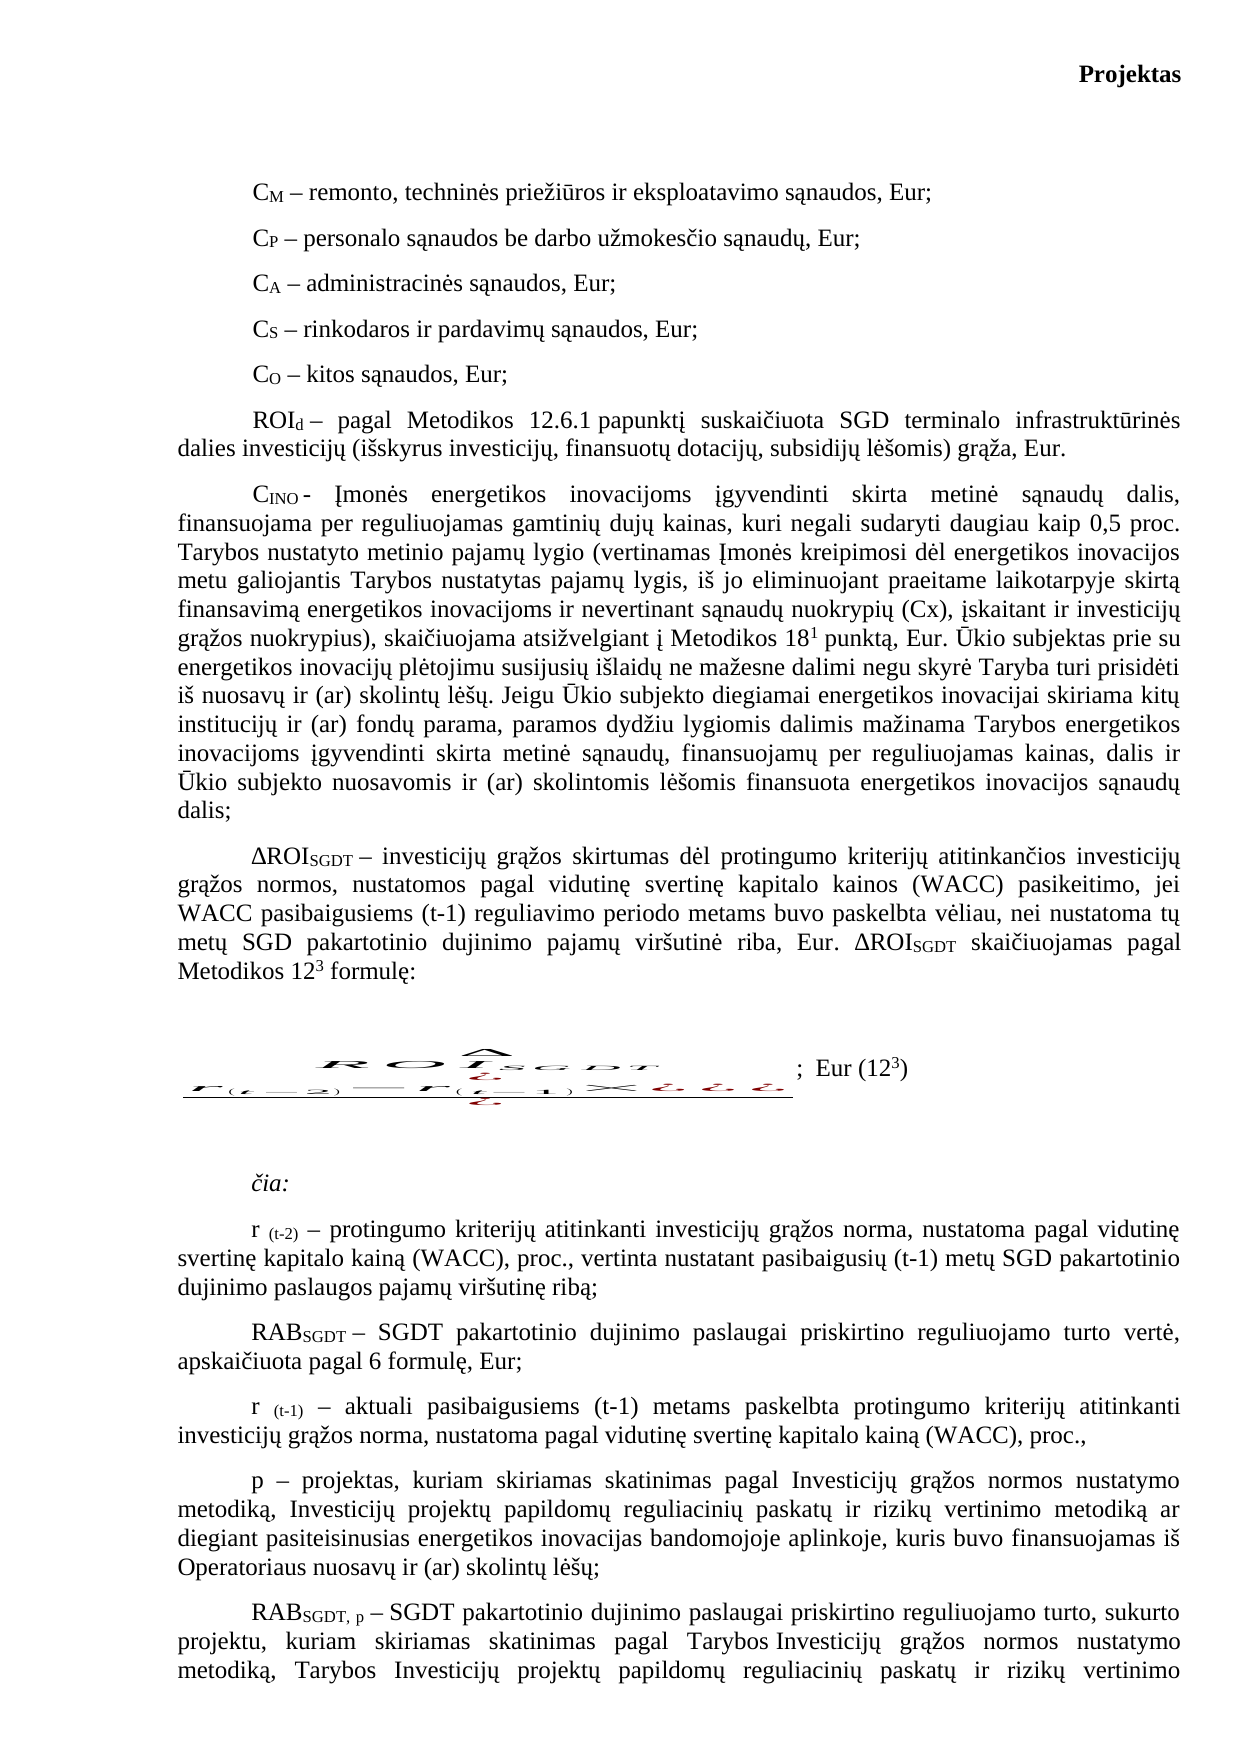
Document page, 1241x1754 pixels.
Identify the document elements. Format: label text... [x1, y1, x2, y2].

text RABSGDT, p – SGDT pakartotinio dujinimo paslaugai priskirtino reguliuojamo turto, sukurto projektu, kuriam skiriamas skatinimas pagal Tarybos Investicijų grąžos normos nustatymo metodiką, Tarybos Investicijų projektų papildomų reguliacinių paskatų ir rizikų vertinimo [177, 1597, 1181, 1684]
text čia: [177, 1168, 1181, 1197]
text r (t-1) – aktuali pasibaigusiems (t-1) metams paskelbta protingumo kriterijų atitinkanti investicijų grąžos norma, nustatoma pagal vidutinę svertinę kapitalo kainą (WACC), proc., [177, 1391, 1181, 1449]
text CA – administracinės sąnaudos, Eur; [177, 268, 1181, 297]
text r (t-2) – protingumo kriterijų atitinkanti investicijų grąžos norma, nustatoma pagal vidutinę svertinę kapitalo kainą (WACC), proc., vertinta nustatant pasibaigusių (t-1) metų SGD pakartotinio dujinimo paslaugos pajamų viršutinę ribą; [177, 1214, 1181, 1300]
text RABSGDT – SGDT pakartotinio dujinimo paslaugai priskirtino reguliuojamo turto vertė, apskaičiuota pagal 6 formulę, Eur; [177, 1317, 1181, 1374]
text ; Eur (123) [177, 1047, 1181, 1106]
text CM – remonto, techninės priežiūros ir eksploatavimo sąnaudos, Eur; [177, 177, 1181, 206]
text CS – rinkodaros ir pardavimų sąnaudos, Eur; [177, 314, 1181, 342]
text ∆ROISGDT – investicijų grąžos skirtumas dėl protingumo kriterijų atitinkančios investicijų grąžos normos, nustatomos pagal vidutinę svertinę kapitalo kainos (WACC) pasikeitimo, jei WACC pasibaigusiems (t-1) reguliavimo periodo metams buvo paskelbta vėliau, nei nustatoma tų metų SGD pakartotinio dujinimo pajamų viršutinė riba, Eur. ∆ROISGDT skaičiuojamas pagal Metodikos 123 formulę: [177, 841, 1181, 984]
text CP – personalo sąnaudos be darbo užmokesčio sąnaudų, Eur; [177, 223, 1181, 251]
text CO – kitos sąnaudos, Eur; [177, 359, 1181, 388]
text CINO - Įmonės energetikos inovacijoms įgyvendinti skirta metinė sąnaudų dalis, finansuojama per reguliuojamas gamtinių dujų kainas, kuri negali sudaryti daugiau kaip 0,5 proc. Tarybos nustatyto metinio pajamų lygio (vertinamas Įmonės kreipimosi dėl energetikos inovacijos metu galiojantis Tarybos nustatytas pajamų lygis, iš jo eliminuojant praeitame laikotarpyje skirtą finansavimą energetikos inovacijoms ir nevertinant sąnaudų nuokrypių (Cx), įskaitant ir investicijų grąžos nuokrypius), skaičiuojama atsižvelgiant į Metodikos 181 punktą, Eur. Ūkio subjektas prie su energetikos inovacijų plėtojimu susijusių išlaidų ne mažesne dalimi negu skyrė Taryba turi prisidėti iš nuosavų ir (ar) skolintų lėšų. Jeigu Ūkio subjekto diegiamai energetikos inovacijai skiriama kitų institucijų ir (ar) fondų parama, paramos dydžiu lygiomis dalimis mažinama Tarybos energetikos inovacijoms įgyvendinti skirta metinė sąnaudų, finansuojamų per reguliuojamas kainas, dalis ir Ūkio subjekto nuosavomis ir (ar) skolintomis lėšomis finansuota energetikos inovacijos sąnaudų dalis; [177, 479, 1181, 824]
text p – projektas, kuriam skiriamas skatinimas pagal Investicijų grąžos normos nustatymo metodiką, Investicijų projektų papildomų reguliacinių paskatų ir rizikų vertinimo metodiką ar diegiant pasiteisinusias energetikos inovacijas bandomojoje aplinkoje, kuris buvo finansuojamas iš Operatoriaus nuosavų ir (ar) skolintų lėšų; [177, 1466, 1181, 1581]
text ROId – pagal Metodikos 12.6.1 papunktį suskaičiuota SGD terminalo infrastruktūrinės dalies investicijų (išskyrus investicijų, finansuotų dotacijų, subsidijų lėšomis) grąža, Eur. [177, 405, 1181, 462]
